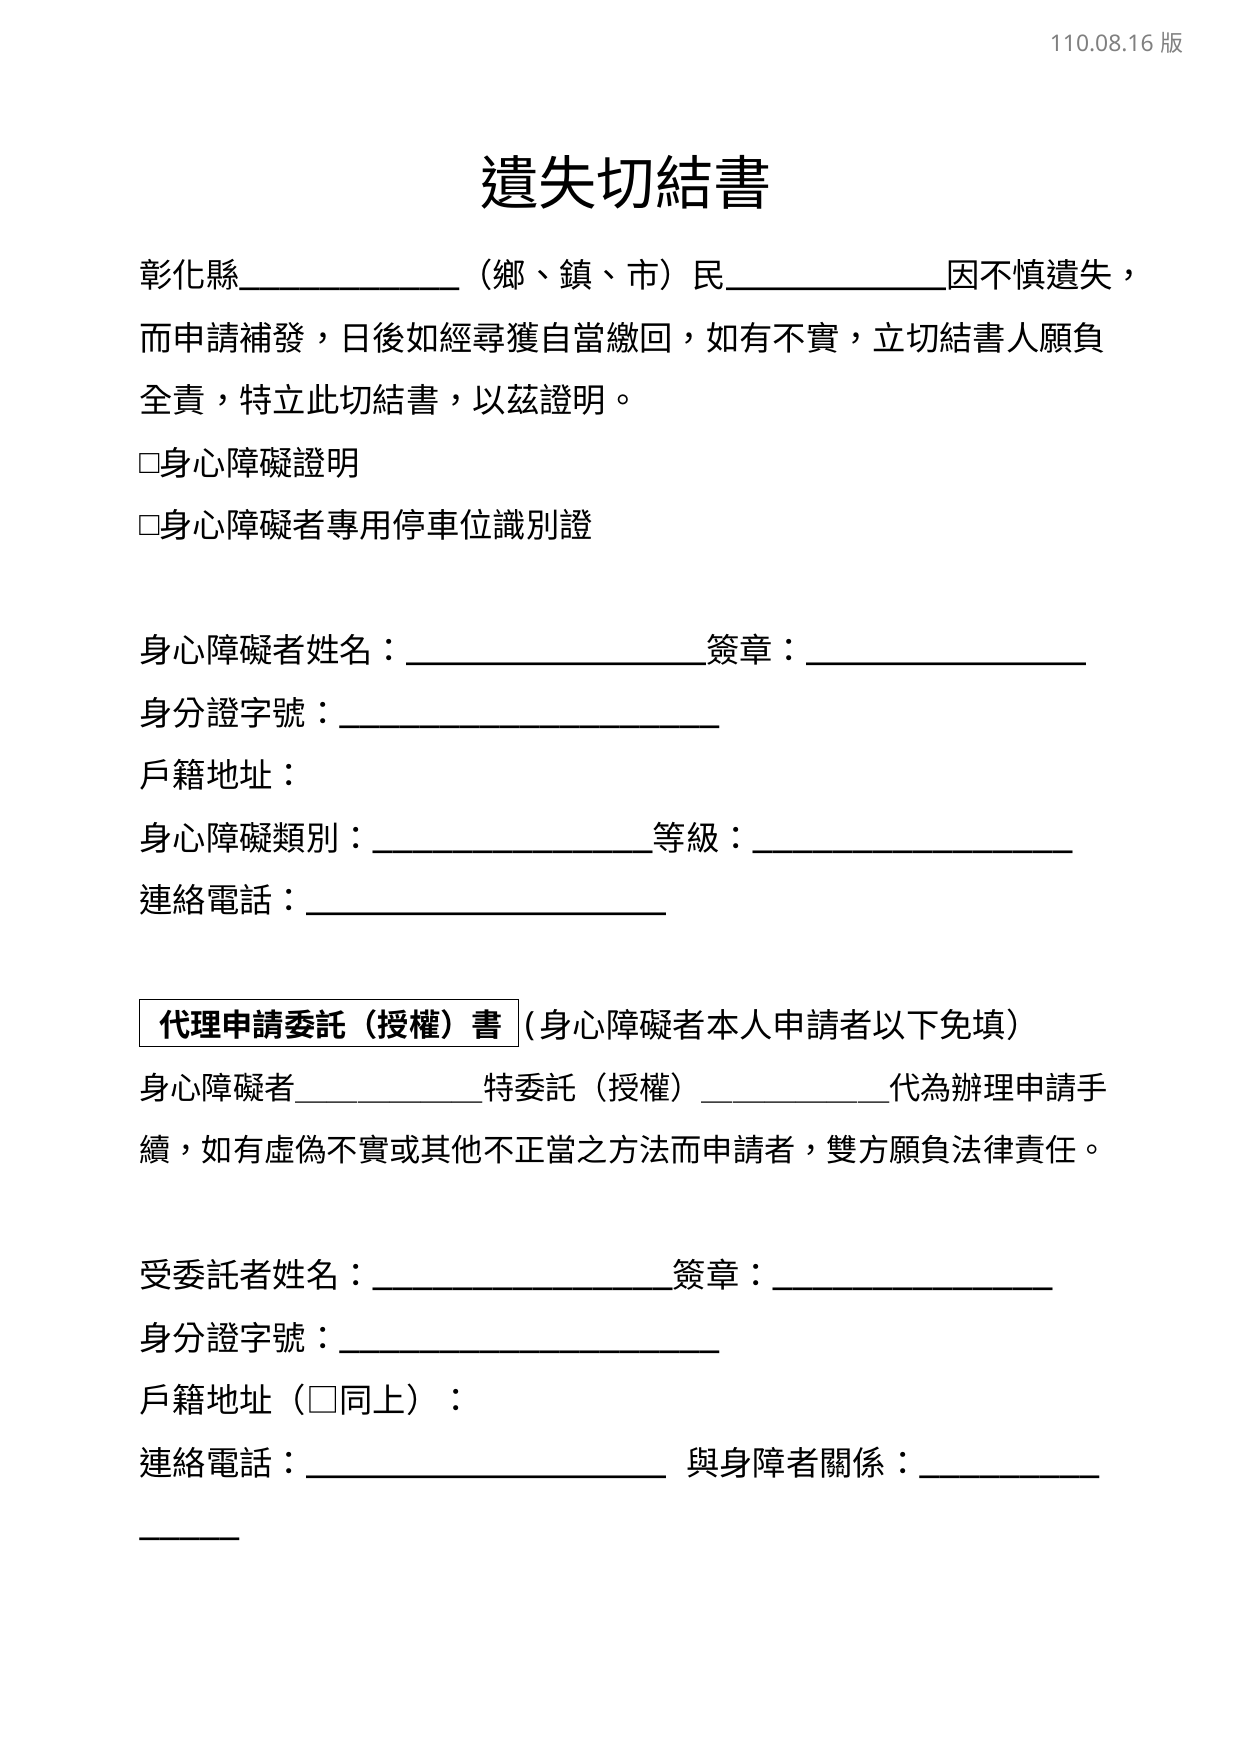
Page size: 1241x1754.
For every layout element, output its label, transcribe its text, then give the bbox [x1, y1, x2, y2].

text 身分證字號：___________________ [139, 1294, 1112, 1356]
text 而申請補發，日後如經尋獲自當繳回，如有不實，立切結書人願負全責，特立此切結書，以茲證明。 [139, 294, 1112, 419]
text □身心障礙者專用停車位識別證 [139, 481, 1112, 544]
text 身心障礙者＿＿＿＿＿＿特委託（授權）＿＿＿＿＿＿代為辦理申請手續，如有虛偽不實或其他不正當之方法而申請者，雙方願負法律責任。 [139, 1044, 1112, 1169]
text 代理申請委託（授權）書 (身心障礙者本人申請者以下免填） [139, 981, 1112, 1044]
text 身分證字號：___________________ [139, 669, 1112, 731]
text 遺失切結書 [139, 106, 1112, 231]
text 連絡電話：__________________ [139, 856, 1112, 919]
text 戶籍地址： [139, 731, 1112, 794]
text 連絡電話：__________________ 與身障者關係：______________ [139, 1419, 1112, 1544]
text □身心障礙證明 [139, 419, 1112, 481]
text 戶籍地址（□同上）： [139, 1356, 1112, 1419]
text 身心障礙類別：______________等級：________________ [139, 794, 1112, 856]
text 身心障礙者姓名：_______________簽章：______________ [139, 606, 1112, 669]
text 彰化縣___________（鄉、鎮、市）民___________因不慎遺失， [139, 231, 1112, 294]
text 受委託者姓名：_______________簽章：______________ [139, 1231, 1112, 1294]
